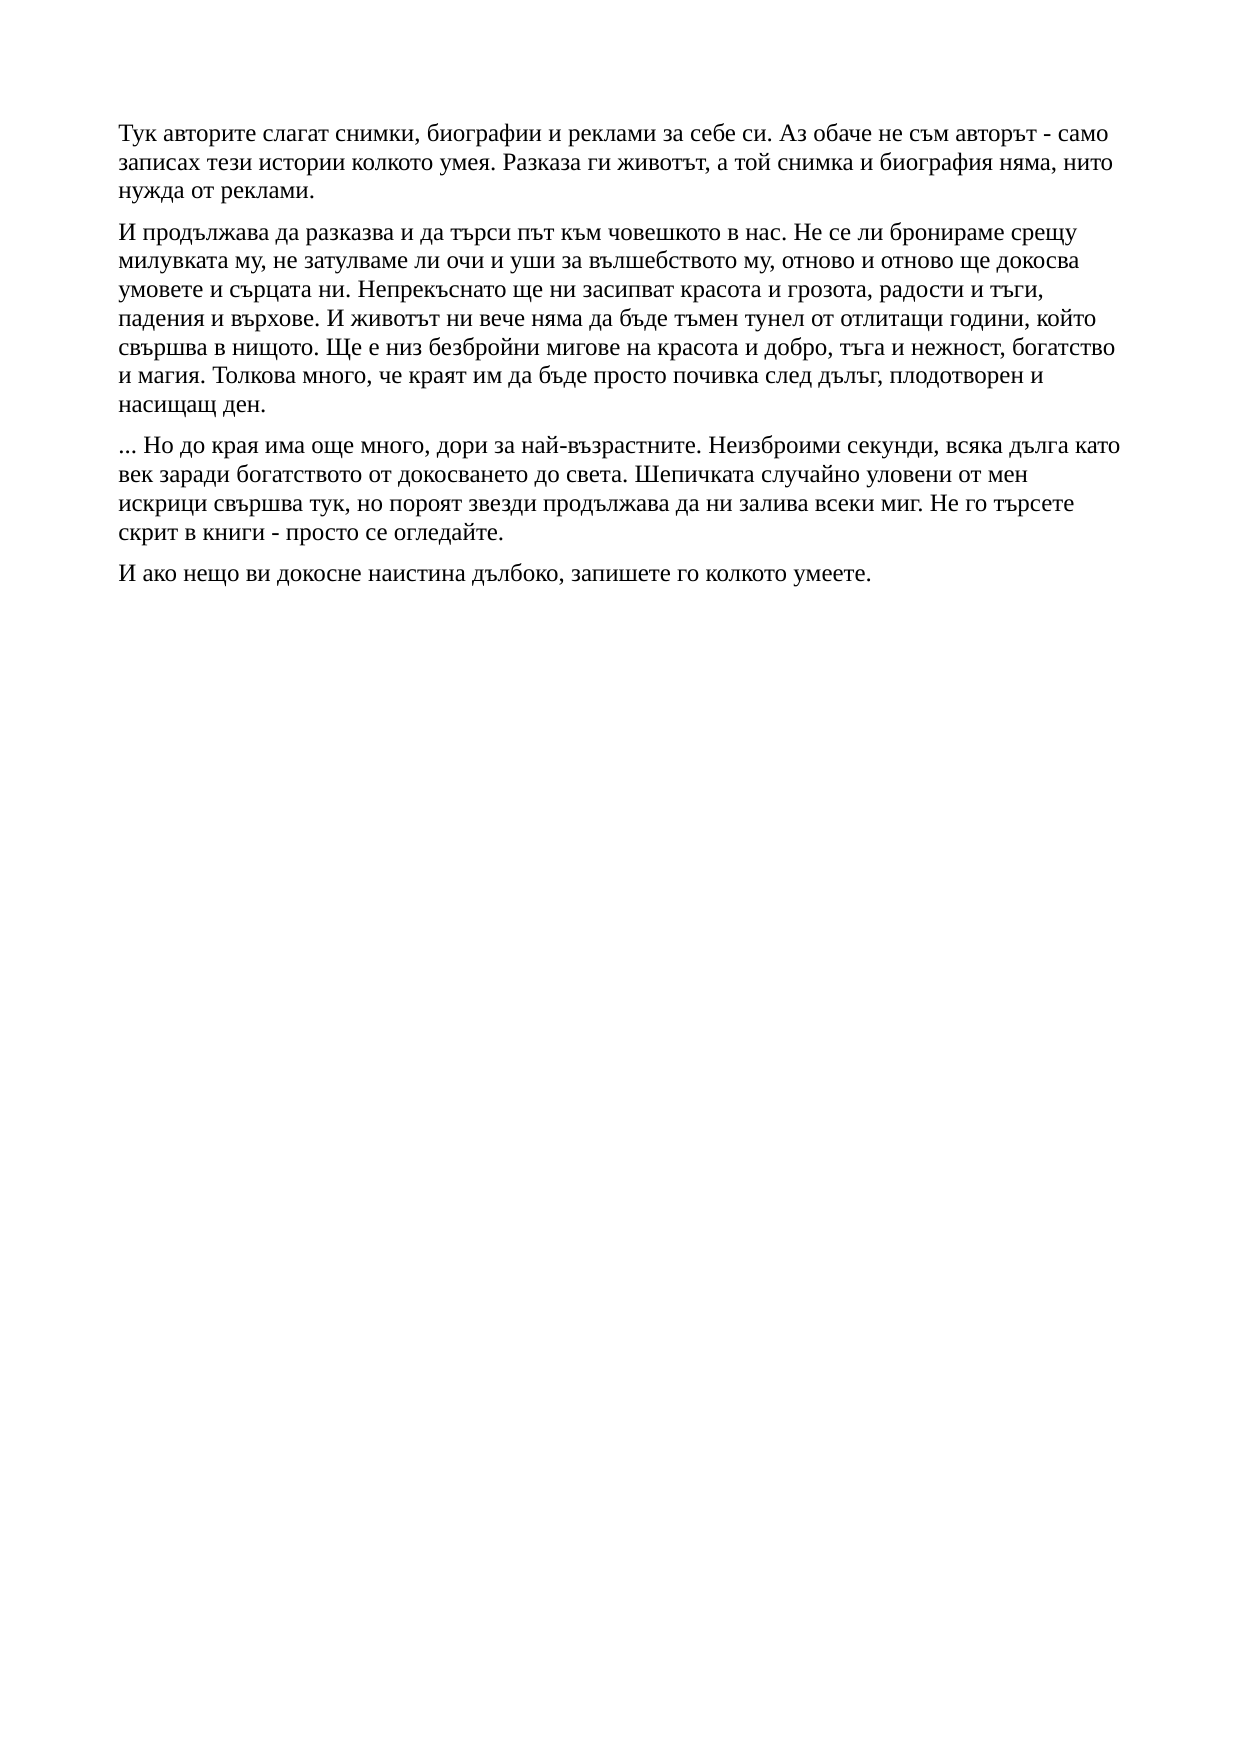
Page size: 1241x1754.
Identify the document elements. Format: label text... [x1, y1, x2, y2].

text ... Но до края има още много, дори за най-възрастните. Неизброими секунди, всяка дълга като век заради богатството от докосването до света. Шепичката случайно уловени от мен искрици свършва тук, но пороят звезди продължава да ни залива всеки миг. Не го търсете скрит в книги - просто се огледайте. [118, 431, 1122, 546]
text И ако нещо ви докосне наистина дълбоко, запишете го колкото умеете. [118, 558, 1122, 587]
text И продължава да разказва и да търси път към човешкото в нас. Не се ли бронираме срещу милувката му, не затулваме ли очи и уши за вълшебството му, отново и отново ще докосва умовете и сърцата ни. Непрекъснато ще ни засипват красота и грозота, радости и тъги, падения и върхове. И животът ни вече няма да бъде тъмен тунел от отлитащи години, който свършва в нищото. Ще е низ безбройни мигове на красота и добро, тъга и нежност, богатство и магия. Толкова много, че краят им да бъде просто почивка след дълъг, плодотворен и насищащ ден. [118, 217, 1122, 418]
text Тук авторите слагат снимки, биографии и реклами за себе си. Аз обаче не съм авторът - само записах тези истории колкото умея. Разказа ги животът, а той снимка и биография няма, нито нужда от реклами. [118, 118, 1122, 204]
